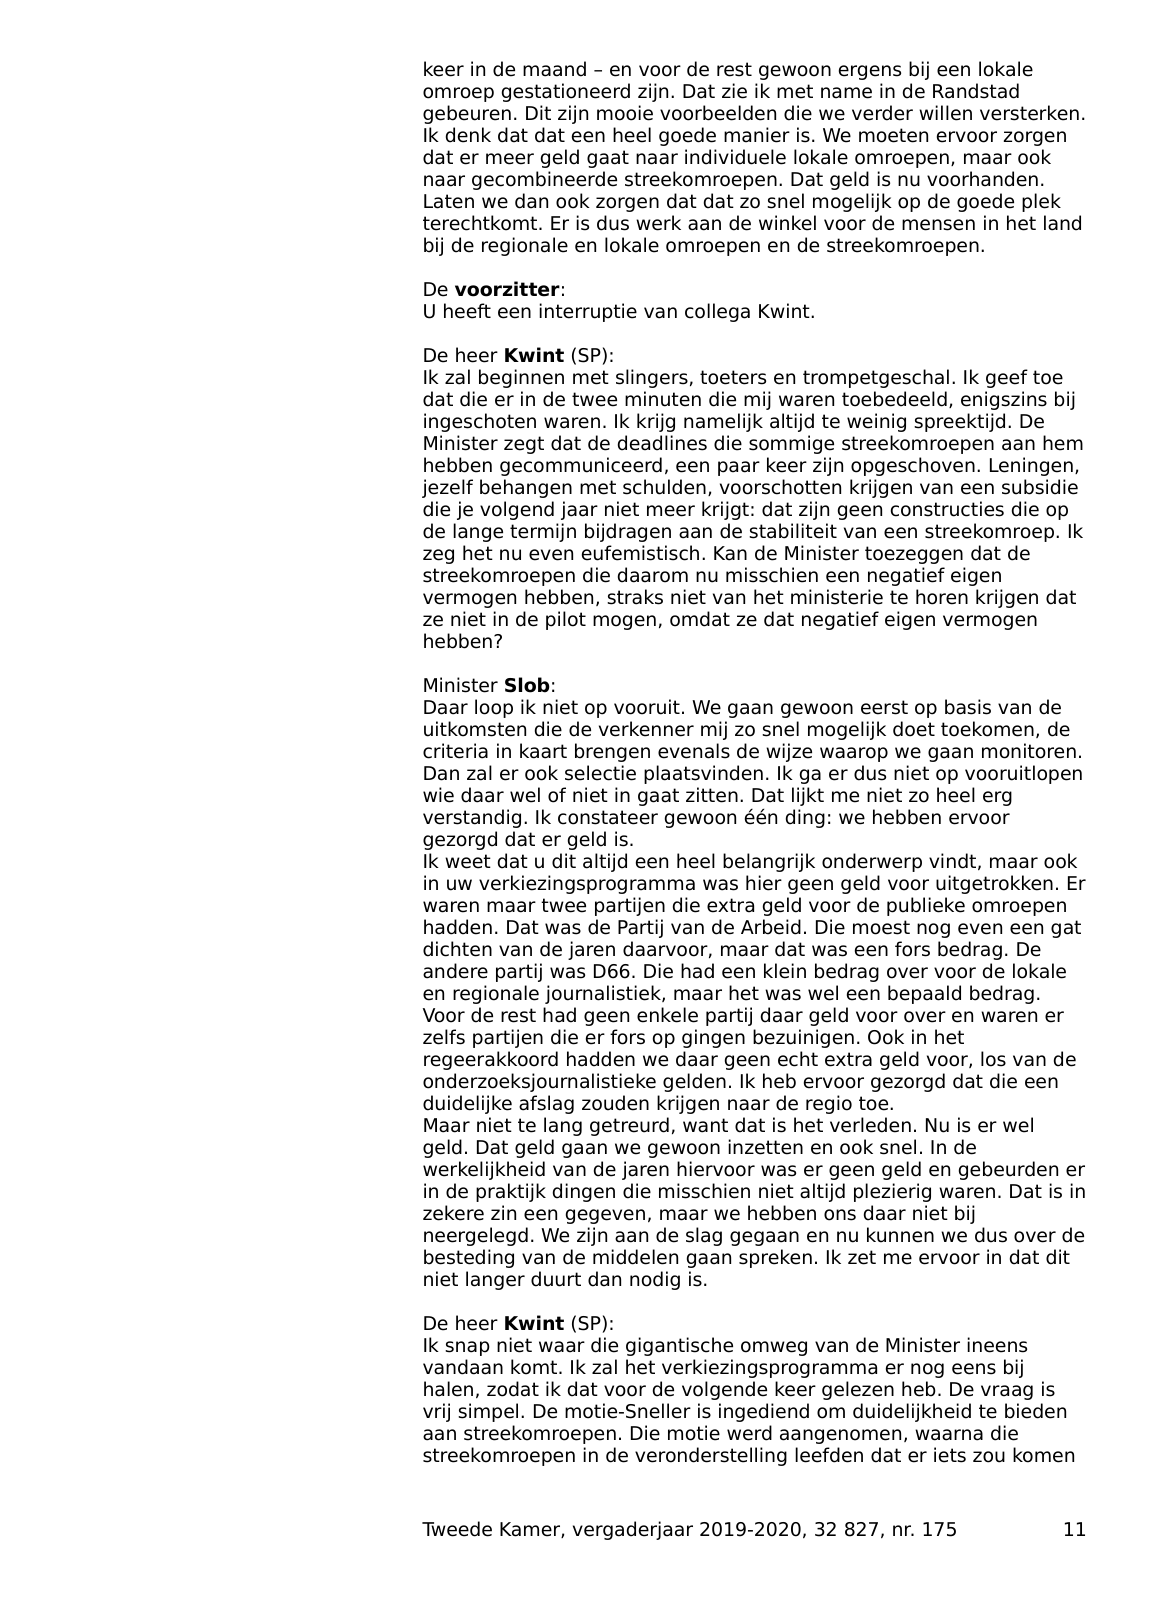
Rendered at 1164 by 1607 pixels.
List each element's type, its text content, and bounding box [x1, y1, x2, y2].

text De voorzitter: [422, 279, 1087, 301]
text keer in de maand – en voor de rest gewoon ergens bij een lokale omroep gestationeerd zijn. Dat zie ik met name in de Randstad gebeuren. Dit zijn mooie voorbeelden die we verder willen versterken. Ik denk dat dat een heel goede manier is. We moeten ervoor zorgen dat er meer geld gaat naar individuele lokale omroepen, maar ook naar gecombineerde streekomroepen. Dat geld is nu voorhanden. Laten we dan ook zorgen dat dat zo snel mogelijk op de goede plek terechtkomt. Er is dus werk aan de winkel voor de mensen in het land bij de regionale en lokale omroepen en de streekomroepen. [422, 59, 1087, 257]
text Ik zal beginnen met slingers, toeters en trompetgeschal. Ik geef toe dat die er in de twee minuten die mij waren toebedeeld, enigszins bij ingeschoten waren. Ik krijg namelijk altijd te weinig spreektijd. De Minister zegt dat de deadlines die sommige streekomroepen aan hem hebben gecommuniceerd, een paar keer zijn opgeschoven. Leningen, jezelf behangen met schulden, voorschotten krijgen van een subsidie die je volgend jaar niet meer krijgt: dat zijn geen constructies die op de lange termijn bijdragen aan de stabiliteit van een streekomroep. Ik zeg het nu even eufemistisch. Kan de Minister toezeggen dat de streekomroepen die daarom nu misschien een negatief eigen vermogen hebben, straks niet van het ministerie te horen krijgen dat ze niet in de pilot mogen, omdat ze dat negatief eigen vermogen hebben? [422, 367, 1087, 653]
text Ik snap niet waar die gigantische omweg van de Minister ineens vandaan komt. Ik zal het verkiezingsprogramma er nog eens bij halen, zodat ik dat voor de volgende keer gelezen heb. De vraag is vrij simpel. De motie-Sneller is ingediend om duidelijkheid te bieden aan streekomroepen. Die motie werd aangenomen, waarna die streekomroepen in de veronderstelling leefden dat er iets zou komen [422, 1335, 1087, 1467]
text U heeft een interruptie van collega Kwint. [422, 301, 1087, 323]
text Minister Slob: [422, 675, 1087, 697]
text Daar loop ik niet op vooruit. We gaan gewoon eerst op basis van de uitkomsten die de verkenner mij zo snel mogelijk doet toekomen, de criteria in kaart brengen evenals de wijze waarop we gaan monitoren. Dan zal er ook selectie plaatsvinden. Ik ga er dus niet op vooruitlopen wie daar wel of niet in gaat zitten. Dat lijkt me niet zo heel erg verstandig. Ik constateer gewoon één ding: we hebben ervoor gezorgd dat er geld is. [422, 697, 1087, 851]
text De heer Kwint (SP): [422, 1313, 1087, 1335]
text De heer Kwint (SP): [422, 345, 1087, 367]
text Maar niet te lang getreurd, want dat is het verleden. Nu is er wel geld. Dat geld gaan we gewoon inzetten en ook snel. In de werkelijkheid van de jaren hiervoor was er geen geld en gebeurden er in de praktijk dingen die misschien niet altijd plezierig waren. Dat is in zekere zin een gegeven, maar we hebben ons daar niet bij neergelegd. We zijn aan de slag gegaan en nu kunnen we dus over de besteding van de middelen gaan spreken. Ik zet me ervoor in dat dit niet langer duurt dan nodig is. [422, 1115, 1087, 1291]
text Ik weet dat u dit altijd een heel belangrijk onderwerp vindt, maar ook in uw verkiezingsprogramma was hier geen geld voor uitgetrokken. Er waren maar twee partijen die extra geld voor de publieke omroepen hadden. Dat was de Partij van de Arbeid. Die moest nog even een gat dichten van de jaren daarvoor, maar dat was een fors bedrag. De andere partij was D66. Die had een klein bedrag over voor de lokale en regionale journalistiek, maar het was wel een bepaald bedrag. Voor de rest had geen enkele partij daar geld voor over en waren er zelfs partijen die er fors op gingen bezuinigen. Ook in het regeerakkoord hadden we daar geen echt extra geld voor, los van de onderzoeksjournalistieke gelden. Ik heb ervoor gezorgd dat die een duidelijke afslag zouden krijgen naar de regio toe. [422, 851, 1087, 1115]
